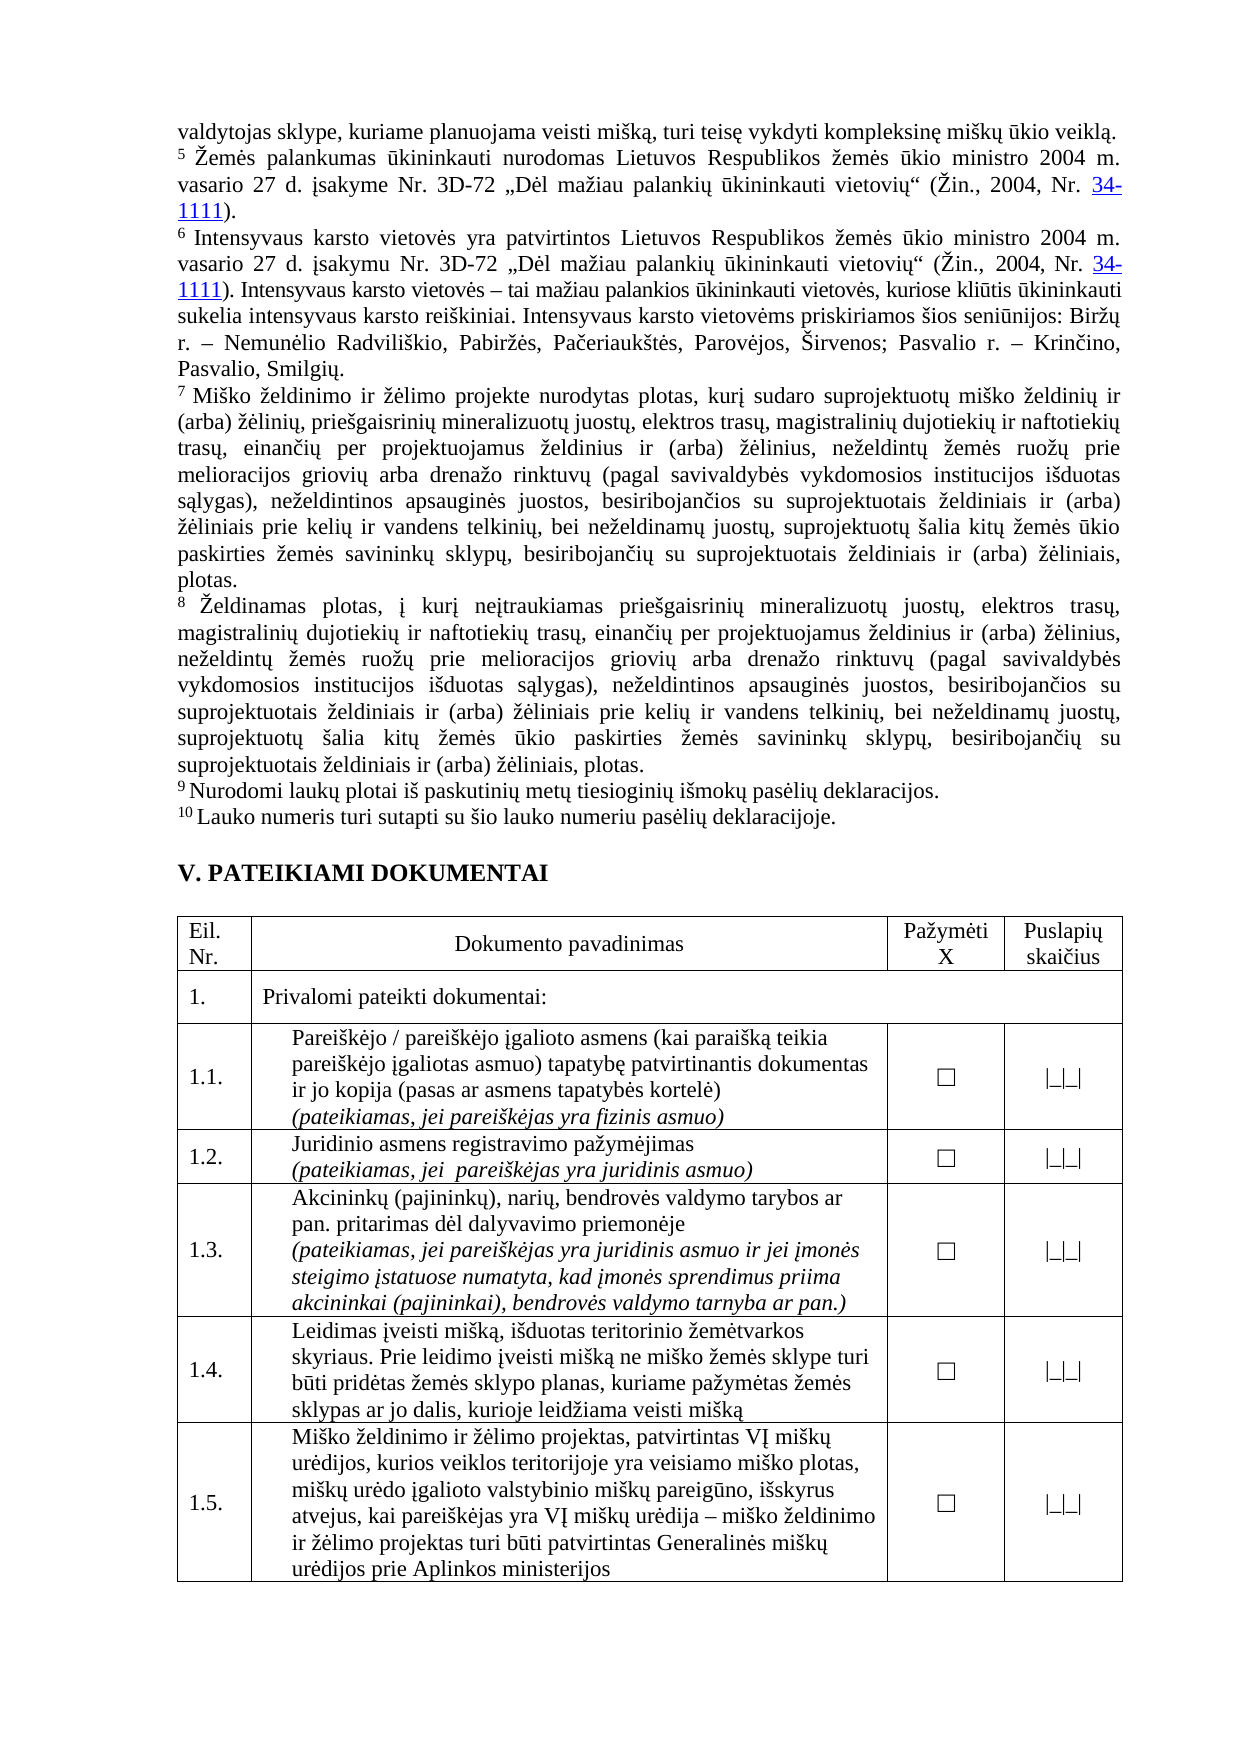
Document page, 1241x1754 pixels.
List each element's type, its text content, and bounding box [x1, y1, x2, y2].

table_cell |_|_| [1005, 1184, 1122, 1316]
text 10 Lauko numeris turi sutapti su šio lauko numeriu pasėlių deklaracijoje. [177, 803, 1122, 830]
table_cell 1. [178, 971, 251, 1023]
table_header Eil. Nr. [178, 917, 251, 970]
table_cell □ [888, 1184, 1004, 1316]
table_cell □ [888, 1423, 1004, 1581]
table_cell 1.1. [178, 1024, 251, 1129]
text 7 Miško želdinimo ir žėlimo projekte nurodytas plotas, kurį sudaro suprojektuotų miško želdinių ir (arba) žėlinių, priešgaisrinių mineralizuotų juostų, elektros trasų, magistralinių dujotiekių ir naftotiekių trasų, einančių per projektuojamus želdinius ir (arba) žėlinius, neželdintų žemės ruožų prie melioracijos griovių arba drenažo rinktuvų (pagal savivaldybės vykdomosios institucijos išduotas sąlygas), neželdintinos apsauginės juostos, besiribojančios su suprojektuotais želdiniais ir (arba) žėliniais prie kelių ir vandens telkinių, bei neželdinamų juostų, suprojektuotų šalia kitų žemės ūkio paskirties žemės savininkų sklypų, besiribojančių su suprojektuotais želdiniais ir (arba) žėliniais, plotas. [177, 382, 1122, 592]
table_cell |_|_| [1005, 1130, 1122, 1183]
table_cell 1.2. [178, 1130, 251, 1183]
table_cell Leidimas įveisti mišką, išduotas teritorinio žemėtvarkos skyriaus. Prie leidimo įveisti mišką ne miško žemės sklype turi būti pridėtas žemės sklypo planas, kuriame pažymėtas žemės sklypas ar jo dalis, kurioje leidžiama veisti mišką [252, 1317, 887, 1422]
table_cell 1.3. [178, 1184, 251, 1316]
table_header Pažymėti X [888, 917, 1004, 970]
text valdytojas sklype, kuriame planuojama veisti mišką, turi teisę vykdyti kompleksinę miškų ūkio veiklą. [177, 118, 1122, 144]
text V. PATEIKIAMI DOKUMENTAI [177, 858, 1122, 887]
table_cell |_|_| [1005, 1423, 1122, 1581]
table_cell Miško želdinimo ir žėlimo projektas, patvirtintas VĮ miškų urėdijos, kurios veiklos teritorijoje yra veisiamo miško plotas, miškų urėdo įgalioto valstybinio miškų pareigūno, išskyrus atvejus, kai pareiškėjas yra VĮ miškų urėdija – miško želdinimo ir žėlimo projektas turi būti patvirtintas Generalinės miškų urėdijos prie Aplinkos ministerijos [252, 1423, 887, 1581]
table_cell □ [888, 1130, 1004, 1183]
table_cell □ [888, 1317, 1004, 1422]
text 5 Žemės palankumas ūkininkauti nurodomas Lietuvos Respublikos žemės ūkio ministro 2004 m. vasario 27 d. įsakyme Nr. 3D-72 „Dėl mažiau palankių ūkininkauti vietovių“ (Žin., 2004, Nr. 34-1111). [177, 144, 1122, 223]
table_cell Akcininkų (pajininkų), narių, bendrovės valdymo tarybos ar pan. pritarimas dėl dalyvavimo priemonėje (pateikiamas, jei pareiškėjas yra juridinis asmuo ir jei įmonės steigimo įstatuose numatyta, kad įmonės sprendimus priima akcininkai (pajininkai), bendrovės valdymo tarnyba ar pan.) [252, 1184, 887, 1316]
text 6 Intensyvaus karsto vietovės yra patvirtintos Lietuvos Respublikos žemės ūkio ministro 2004 m. vasario 27 d. įsakymu Nr. 3D-72 „Dėl mažiau palankių ūkininkauti vietovių“ (Žin., 2004, Nr. 34-1111). Intensyvaus karsto vietovės – tai mažiau palankios ūkininkauti vietovės, kuriose kliūtis ūkininkauti sukelia intensyvaus karsto reiškiniai. Intensyvaus karsto vietovėms priskiriamos šios seniūnijos: Biržų r. – Nemunėlio Radviliškio, Pabiržės, Pačeriaukštės, Parovėjos, Širvenos; Pasvalio r. – Krinčino, Pasvalio, Smilgių. [177, 223, 1122, 382]
table_cell 1.5. [178, 1423, 251, 1581]
text 8 Želdinamas plotas, į kurį neįtraukiamas priešgaisrinių mineralizuotų juostų, elektros trasų, magistralinių dujotiekių ir naftotiekių trasų, einančių per projektuojamus želdinius ir (arba) žėlinius, neželdintų žemės ruožų prie melioracijos griovių arba drenažo rinktuvų (pagal savivaldybės vykdomosios institucijos išduotas sąlygas), neželdintinos apsauginės juostos, besiribojančios su suprojektuotais želdiniais ir (arba) žėliniais prie kelių ir vandens telkinių, bei neželdinamų juostų, suprojektuotų šalia kitų žemės ūkio paskirties žemės savininkų sklypų, besiribojančių su suprojektuotais želdiniais ir (arba) žėliniais, plotas. [177, 592, 1122, 777]
table_header Dokumento pavadinimas [252, 917, 887, 970]
table_cell Pareiškėjo / pareiškėjo įgalioto asmens (kai paraišką teikia pareiškėjo įgaliotas asmuo) tapatybę patvirtinantis dokumentas ir jo kopija (pasas ar asmens tapatybės kortelė) (pateikiamas, jei pareiškėjas yra fizinis asmuo) [252, 1024, 887, 1129]
text 9 Nurodomi laukų plotai iš paskutinių metų tiesioginių išmokų pasėlių deklaracijos. [177, 777, 1122, 803]
table_cell |_|_| [1005, 1024, 1122, 1129]
table_cell □ [888, 1024, 1004, 1129]
table_cell |_|_| [1005, 1317, 1122, 1422]
table_header Puslapių skaičius [1005, 917, 1122, 970]
table_cell Juridinio asmens registravimo pažymėjimas (pateikiamas, jei pareiškėjas yra juridinis asmuo) [252, 1130, 887, 1183]
table_cell Privalomi pateikti dokumentai: [252, 971, 1122, 1023]
table_cell 1.4. [178, 1317, 251, 1422]
